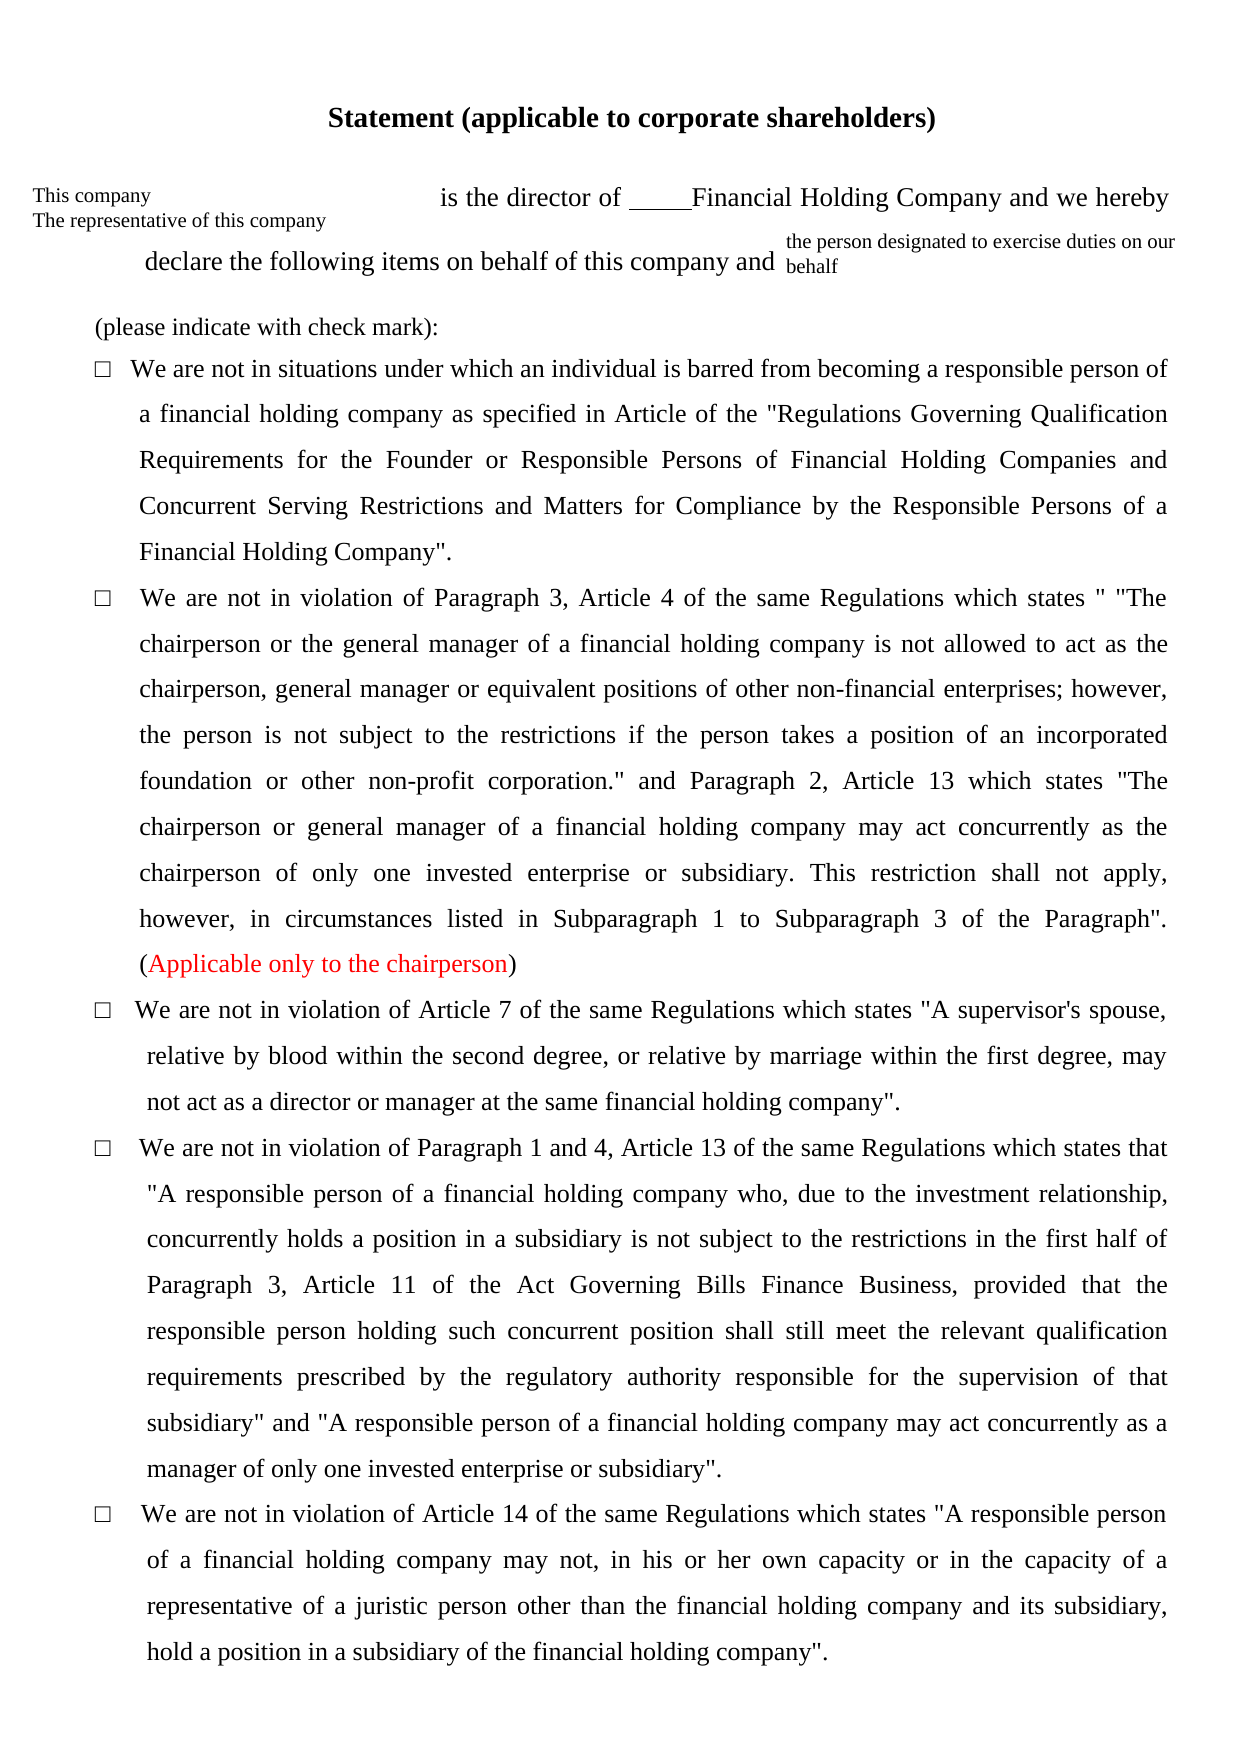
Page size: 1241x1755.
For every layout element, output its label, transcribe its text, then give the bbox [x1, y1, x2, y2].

text □ We are not in violation of Paragraph 1 and 4, Article 13 of the same Regulations which states that "A responsible person of a financial holding company who, due to the investment relationship, concurrently holds a position in a subsidiary is not subject to the restrictions in the first half of Paragraph 3, Article 11 of the Act Governing Bills Finance Business, provided that the responsible person holding such concurrent position shall still meet the relevant qualification requirements prescribed by the regulatory authority responsible for the supervision of that subsidiary" and "A responsible person of a financial holding company may act concurrently as a manager of only one invested enterprise or subsidiary". [94, 1119, 1169, 1486]
text is the director of Financial Holding Company and we hereby declare the following items on behalf of this company and [144, 153, 1169, 278]
text □ We are not in situations under which an individual is barred from becoming a responsible person of a financial holding company as specified in Article of the "Regulations Governing Qualification Requirements for the Founder or Responsible Persons of Financial Holding Companies and Concurrent Serving Restrictions and Matters for Compliance by the Responsible Persons of a Financial Holding Company". [94, 340, 1169, 569]
text (please indicate with check mark): [94, 278, 1169, 340]
subtitle Statement (applicable to corporate shareholders) [94, 59, 1169, 134]
text □ We are not in violation of Article 7 of the same Regulations which states "A supervisor's spouse, relative by blood within the second degree, or relative by marriage within the first degree, may not act as a director or manager at the same financial holding company". [94, 982, 1169, 1119]
text □ We are not in violation of Article 14 of the same Regulations which states "A responsible person of a financial holding company may not, in his or her own capacity or in the capacity of a representative of a juristic person other than the financial holding company and its subsidiary, hold a position in a subsidiary of the financial holding company". [94, 1486, 1169, 1669]
text □ We are not in violation of Paragraph 3, Article 4 of the same Regulations which states " "The chairperson or the general manager of a financial holding company is not allowed to act as the chairperson, general manager or equivalent positions of other non-financial enterprises; however, the person is not subject to the restrictions if the person takes a position of an incorporated foundation or other non-profit corporation." and Paragraph 2, Article 13 which states "The chairperson or general manager of a financial holding company may act concurrently as the chairperson of only one invested enterprise or subsidiary. This restriction shall not apply, however, in circumstances listed in Subparagraph 1 to Subparagraph 3 of the Paragraph". (Applicable only to the chairperson) [94, 569, 1169, 982]
